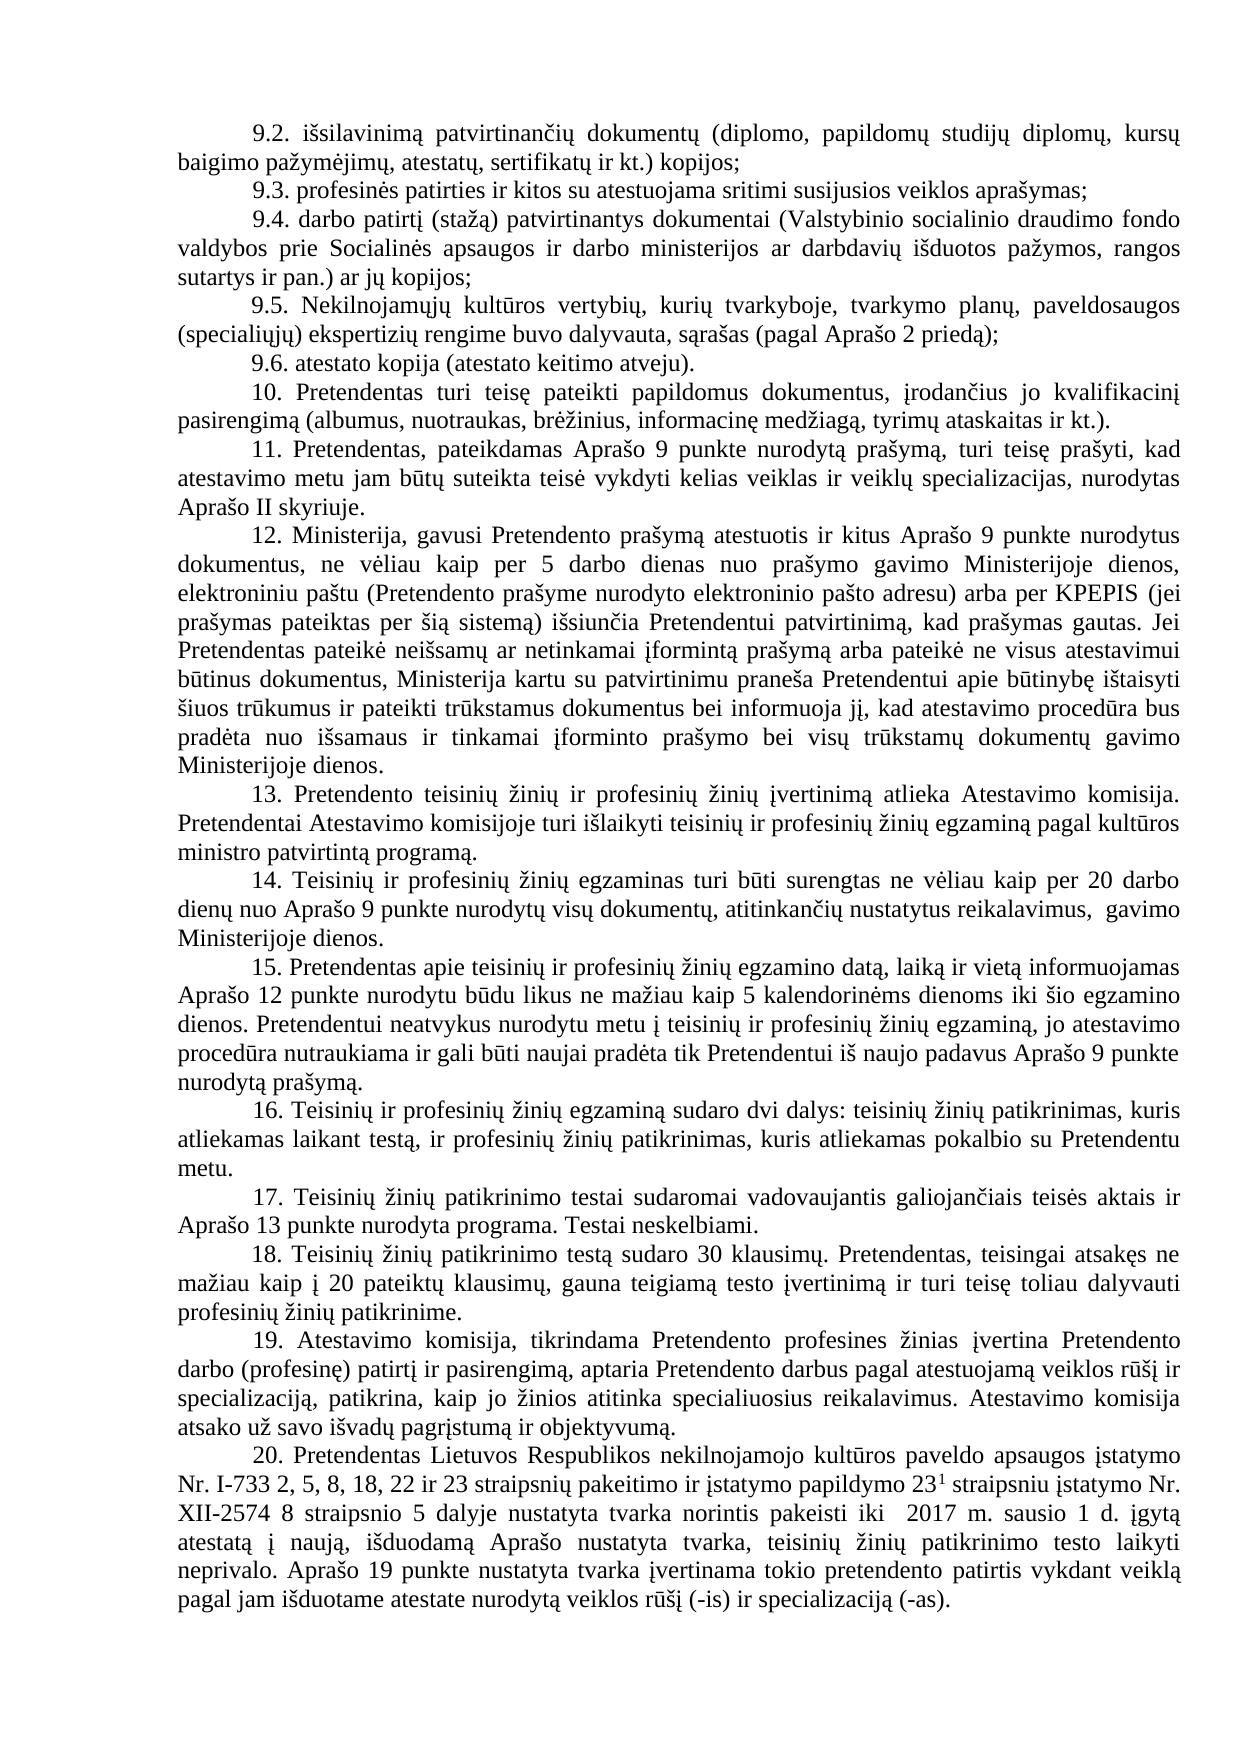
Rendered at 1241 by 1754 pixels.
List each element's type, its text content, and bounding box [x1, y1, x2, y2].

text 11. Pretendentas, pateikdamas Aprašo 9 punkte nurodytą prašymą, turi teisę prašyti, kad atestavimo metu jam būtų suteikta teisė vykdyti kelias veiklas ir veiklų specializacijas, nurodytas Aprašo II skyriuje. [177, 434, 1181, 521]
text 14. Teisinių ir profesinių žinių egzaminas turi būti surengtas ne vėliau kaip per 20 darbo dienų nuo Aprašo 9 punkte nurodytų visų dokumentų, atitinkančių nustatytus reikalavimus, gavimo Ministerijoje dienos. [177, 866, 1181, 952]
text 9.3. profesinės patirties ir kitos su atestuojama sritimi susijusios veiklos aprašymas; [177, 176, 1181, 204]
text 9.4. darbo patirtį (stažą) patvirtinantys dokumentai (Valstybinio socialinio draudimo fondo valdybos prie Socialinės apsaugos ir darbo ministerijos ar darbdavių išduotos pažymos, rangos sutartys ir pan.) ar jų kopijos; [177, 204, 1181, 291]
text 12. Ministerija, gavusi Pretendento prašymą atestuotis ir kitus Aprašo 9 punkte nurodytus dokumentus, ne vėliau kaip per 5 darbo dienas nuo prašymo gavimo Ministerijoje dienos, elektroniniu paštu (Pretendento prašyme nurodyto elektroninio pašto adresu) arba per KPEPIS (jei prašymas pateiktas per šią sistemą) išsiunčia Pretendentui patvirtinimą, kad prašymas gautas. Jei Pretendentas pateikė neišsamų ar netinkamai įformintą prašymą arba pateikė ne visus atestavimui būtinus dokumentus, Ministerija kartu su patvirtinimu praneša Pretendentui apie būtinybę ištaisyti šiuos trūkumus ir pateikti trūkstamus dokumentus bei informuoja jį, kad atestavimo procedūra bus pradėta nuo išsamaus ir tinkamai įforminto prašymo bei visų trūkstamų dokumentų gavimo Ministerijoje dienos. [177, 521, 1181, 779]
text 9.5. Nekilnojamųjų kultūros vertybių, kurių tvarkyboje, tvarkymo planų, paveldosaugos (specialiųjų) ekspertizių rengime buvo dalyvauta, sąrašas (pagal Aprašo 2 priedą); [177, 291, 1181, 348]
text 17. Teisinių žinių patikrinimo testai sudaromai vadovaujantis galiojančiais teisės aktais ir Aprašo 13 punkte nurodyta programa. Testai neskelbiami. [177, 1182, 1181, 1239]
text 10. Pretendentas turi teisę pateikti papildomus dokumentus, įrodančius jo kvalifikacinį pasirengimą (albumus, nuotraukas, brėžinius, informacinę medžiagą, tyrimų ataskaitas ir kt.). [177, 377, 1181, 434]
text 20. Pretendentas Lietuvos Respublikos nekilnojamojo kultūros paveldo apsaugos įstatymo Nr. I-733 2, 5, 8, 18, 22 ir 23 straipsnių pakeitimo ir įstatymo papildymo 231 straipsniu įstatymo Nr. XII-2574 8 straipsnio 5 dalyje nustatyta tvarka norintis pakeisti iki 2017 m. sausio 1 d. įgytą atestatą į naują, išduodamą Aprašo nustatyta tvarka, teisinių žinių patikrinimo testo laikyti neprivalo. Aprašo 19 punkte nustatyta tvarka įvertinama tokio pretendento patirtis vykdant veiklą pagal jam išduotame atestate nurodytą veiklos rūšį (-is) ir specializaciją (-as). [177, 1441, 1181, 1613]
text 9.6. atestato kopija (atestato keitimo atveju). [177, 348, 1181, 377]
text 19. Atestavimo komisija, tikrindama Pretendento profesines žinias įvertina Pretendento darbo (profesinę) patirtį ir pasirengimą, aptaria Pretendento darbus pagal atestuojamą veiklos rūšį ir specializaciją, patikrina, kaip jo žinios atitinka specialiuosius reikalavimus. Atestavimo komisija atsako už savo išvadų pagrįstumą ir objektyvumą. [177, 1326, 1181, 1441]
text 9.2. išsilavinimą patvirtinančių dokumentų (diplomo, papildomų studijų diplomų, kursų baigimo pažymėjimų, atestatų, sertifikatų ir kt.) kopijos; [177, 118, 1181, 176]
text 15. Pretendentas apie teisinių ir profesinių žinių egzamino datą, laiką ir vietą informuojamas Aprašo 12 punkte nurodytu būdu likus ne mažiau kaip 5 kalendorinėms dienoms iki šio egzamino dienos. Pretendentui neatvykus nurodytu metu į teisinių ir profesinių žinių egzaminą, jo atestavimo procedūra nutraukiama ir gali būti naujai pradėta tik Pretendentui iš naujo padavus Aprašo 9 punkte nurodytą prašymą. [177, 952, 1181, 1096]
text 13. Pretendento teisinių žinių ir profesinių žinių įvertinimą atlieka Atestavimo komisija. Pretendentai Atestavimo komisijoje turi išlaikyti teisinių ir profesinių žinių egzaminą pagal kultūros ministro patvirtintą programą. [177, 779, 1181, 866]
text 18. Teisinių žinių patikrinimo testą sudaro 30 klausimų. Pretendentas, teisingai atsakęs ne mažiau kaip į 20 pateiktų klausimų, gauna teigiamą testo įvertinimą ir turi teisę toliau dalyvauti profesinių žinių patikrinime. [177, 1239, 1181, 1326]
text 16. Teisinių ir profesinių žinių egzaminą sudaro dvi dalys: teisinių žinių patikrinimas, kuris atliekamas laikant testą, ir profesinių žinių patikrinimas, kuris atliekamas pokalbio su Pretendentu metu. [177, 1096, 1181, 1182]
